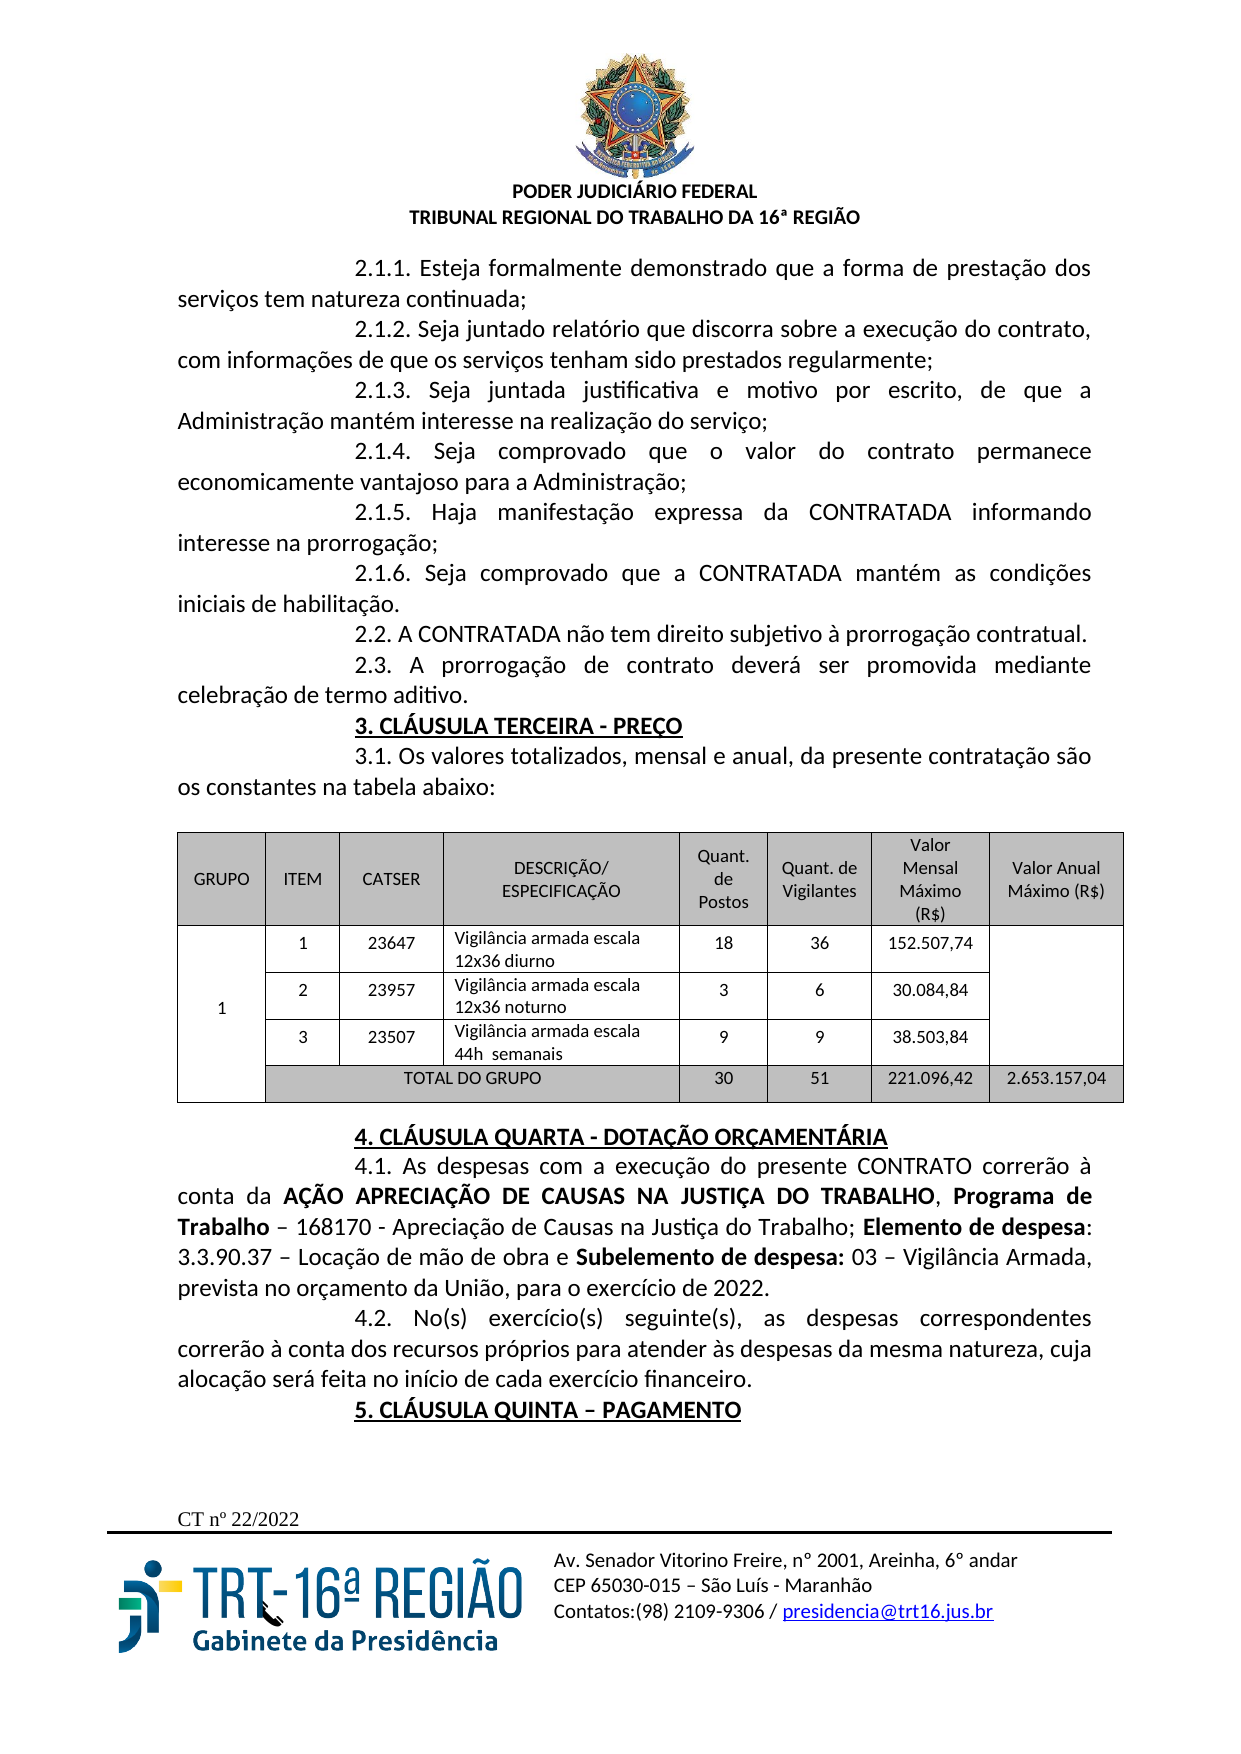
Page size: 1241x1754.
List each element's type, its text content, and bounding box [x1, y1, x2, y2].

text 3. CLÁUSULA TERCEIRA - PREÇO [177, 710, 1092, 741]
table_cell 1 [266, 926, 339, 972]
table_cell 9 [680, 1020, 767, 1065]
text 2.1.6. Seja comprovado que a CONTRATADA mantém as condições iniciais de habilitação. [177, 557, 1092, 618]
text 2.1.4. Seja comprovado que o valor do contrato permanece economicamente vantajoso para a Administração; [177, 435, 1092, 496]
text 2.1.5. Haja manifestação expressa da CONTRATADA informando interesse na prorrogação; [177, 496, 1092, 557]
table_cell 23647 [340, 926, 443, 972]
table_header Valor Mensal Máximo (R$) [872, 833, 989, 925]
table_cell Vigilância armada escala 12x36 noturno [444, 973, 679, 1018]
table_header Valor Anual Máximo (R$) [990, 833, 1123, 925]
table_cell 36 [768, 926, 871, 972]
table_cell [990, 926, 1123, 1065]
picture [118, 1558, 522, 1653]
table_cell 9 [768, 1020, 871, 1065]
table_cell 18 [680, 926, 767, 972]
table_cell 1 [178, 926, 265, 1102]
table_header DESCRIÇÃO/ ESPECIFICAÇÃO [444, 833, 679, 925]
table_cell 3 [266, 1020, 339, 1065]
text 2.1.2. Seja juntado relatório que discorra sobre a execução do contrato, com informações de que os serviços tenham sido prestados regularmente; [177, 313, 1092, 374]
text 5. CLÁUSULA QUINTA – PAGAMENTO [177, 1394, 1093, 1424]
table_cell 3 [680, 973, 767, 1018]
table_cell 221.096,42 [872, 1066, 989, 1102]
picture [575, 53, 695, 179]
table_cell 2.653.157,04 [990, 1066, 1123, 1102]
table_cell 23507 [340, 1020, 443, 1065]
text 2.1.1. Esteja formalmente demonstrado que a forma de prestação dos serviços tem natureza continuada; [177, 252, 1092, 313]
table_cell 152.507,74 [872, 926, 989, 972]
table_cell TOTAL DO GRUPO [266, 1066, 679, 1102]
text 4.2. No(s) exercício(s) seguinte(s), as despesas correspondentes correrão à conta dos recursos próprios para atender às despesas da mesma natureza, cuja alocação será feita no início de cada exercício financeiro. [177, 1302, 1092, 1394]
table_cell 30.084,84 [872, 973, 989, 1018]
table_header GRUPO [178, 833, 265, 925]
table_cell 2 [266, 973, 339, 1018]
text 2.3. A prorrogação de contrato deverá ser promovida mediante celebração de termo aditivo. [177, 649, 1092, 710]
table_header CATSER [340, 833, 443, 925]
table_cell Vigilância armada escala 44h semanais [444, 1020, 679, 1065]
text 2.2. A CONTRATADA não tem direito subjetivo à prorrogação contratual. [177, 618, 1092, 649]
table_cell 6 [768, 973, 871, 1018]
text 4. CLÁUSULA QUARTA - DOTAÇÃO ORÇAMENTÁRIA [177, 1127, 1092, 1150]
table_cell Vigilância armada escala 12x36 diurno [444, 926, 679, 972]
text 4.1. As despesas com a execução do presente CONTRATO correrão à conta da AÇÃO APRECIAÇÃO DE CAUSAS NA JUSTIÇA DO TRABALHO, Programa de Trabalho – 168170 - Apreciação de Causas na Justiça do Trabalho; Elemento de despesa: 3.3.90.37 – Locação de mão de obra e Subelemento de despesa: 03 – Vigilância Armada, prevista no orçamento da União, para o exercício de 2022. [177, 1150, 1092, 1302]
text 2.1.3. Seja juntada justificativa e motivo por escrito, de que a Administração mantém interesse na realização do serviço; [177, 374, 1092, 435]
table_cell 51 [768, 1066, 871, 1102]
table_cell 30 [680, 1066, 767, 1102]
table_cell 23957 [340, 973, 443, 1018]
table_header Quant. de Postos [680, 833, 767, 925]
table_header Quant. de Vigilantes [768, 833, 871, 925]
table_cell 38.503,84 [872, 1020, 989, 1065]
text 3.1. Os valores totalizados, mensal e anual, da presente contratação são os constantes na tabela abaixo: [177, 741, 1092, 802]
table_header ITEM [266, 833, 339, 925]
